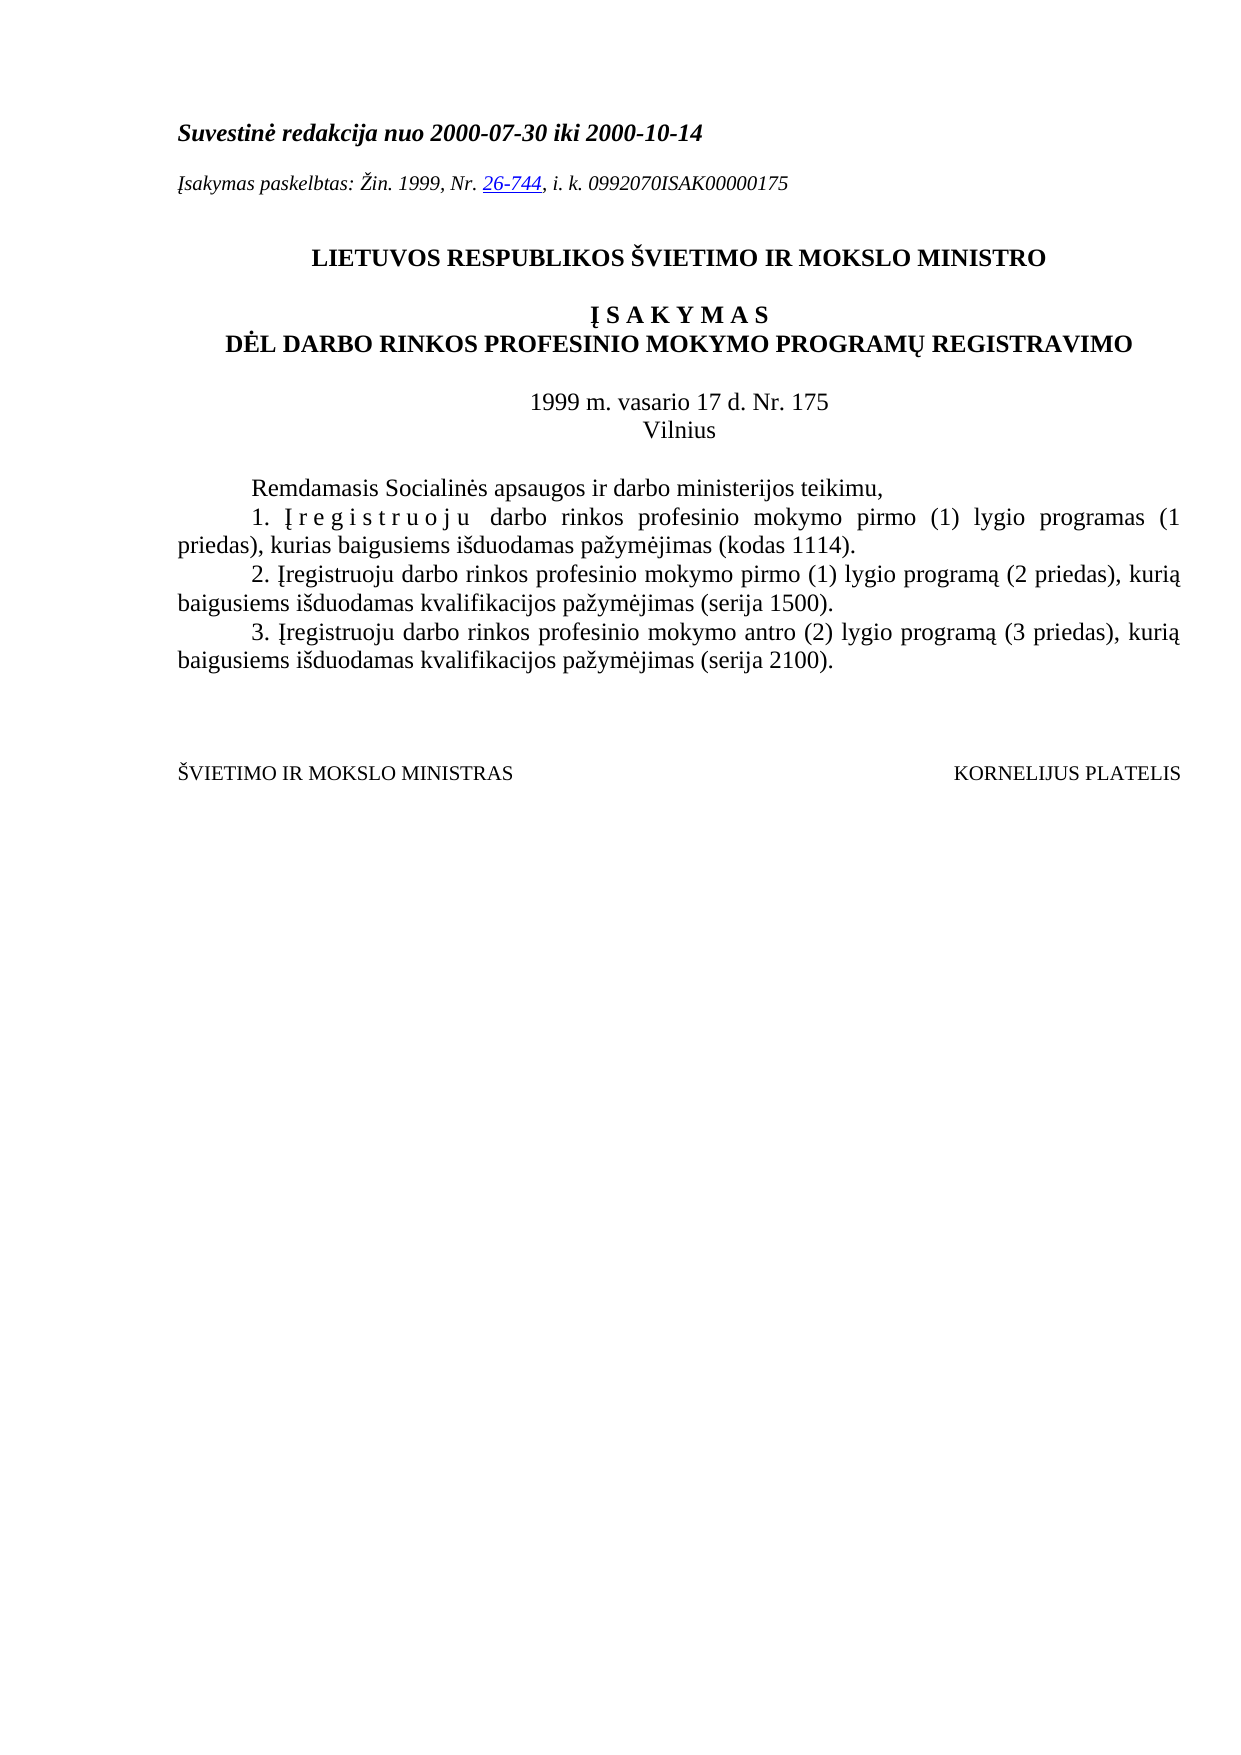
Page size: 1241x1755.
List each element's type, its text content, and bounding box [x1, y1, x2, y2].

text 3. Įregistruoju darbo rinkos profesinio mokymo antro (2) lygio programą (3 priedas), kurią baigusiems išduodamas kvalifikacijos pažymėjimas (serija 2100). [177, 617, 1181, 674]
text 1999 m. vasario 17 d. Nr. 175 [177, 387, 1181, 416]
text DĖL DARBO RINKOS PROFESINIO MOKYMO PROGRAMŲ REGISTRAVIMO [177, 329, 1181, 358]
text Į S A K Y M A S [177, 301, 1181, 329]
text Remdamasis Socialinės apsaugos ir darbo ministerijos teikimu, [177, 473, 1181, 502]
text ŠVIETIMO IR MOKSLO MINISTRAS KORNELIJUS PLATELIS [177, 761, 1181, 785]
text Įsakymas paskelbtas: Žin. 1999, Nr. 26-744, i. k. 0992070ISAK00000175 [177, 171, 1181, 195]
text Suvestinė redakcija nuo 2000-07-30 iki 2000-10-14 [177, 118, 1181, 147]
text LIETUVOS RESPUBLIKOS ŠVIETIMO IR MOKSLO MINISTRO [177, 243, 1181, 272]
text 1. Įregistruoju darbo rinkos profesinio mokymo pirmo (1) lygio programas (1 priedas), kurias baigusiems išduodamas pažymėjimas (kodas 1114). [177, 502, 1181, 559]
text 2. Įregistruoju darbo rinkos profesinio mokymo pirmo (1) lygio programą (2 priedas), kurią baigusiems išduodamas kvalifikacijos pažymėjimas (serija 1500). [177, 559, 1181, 617]
text Vilnius [177, 416, 1181, 444]
